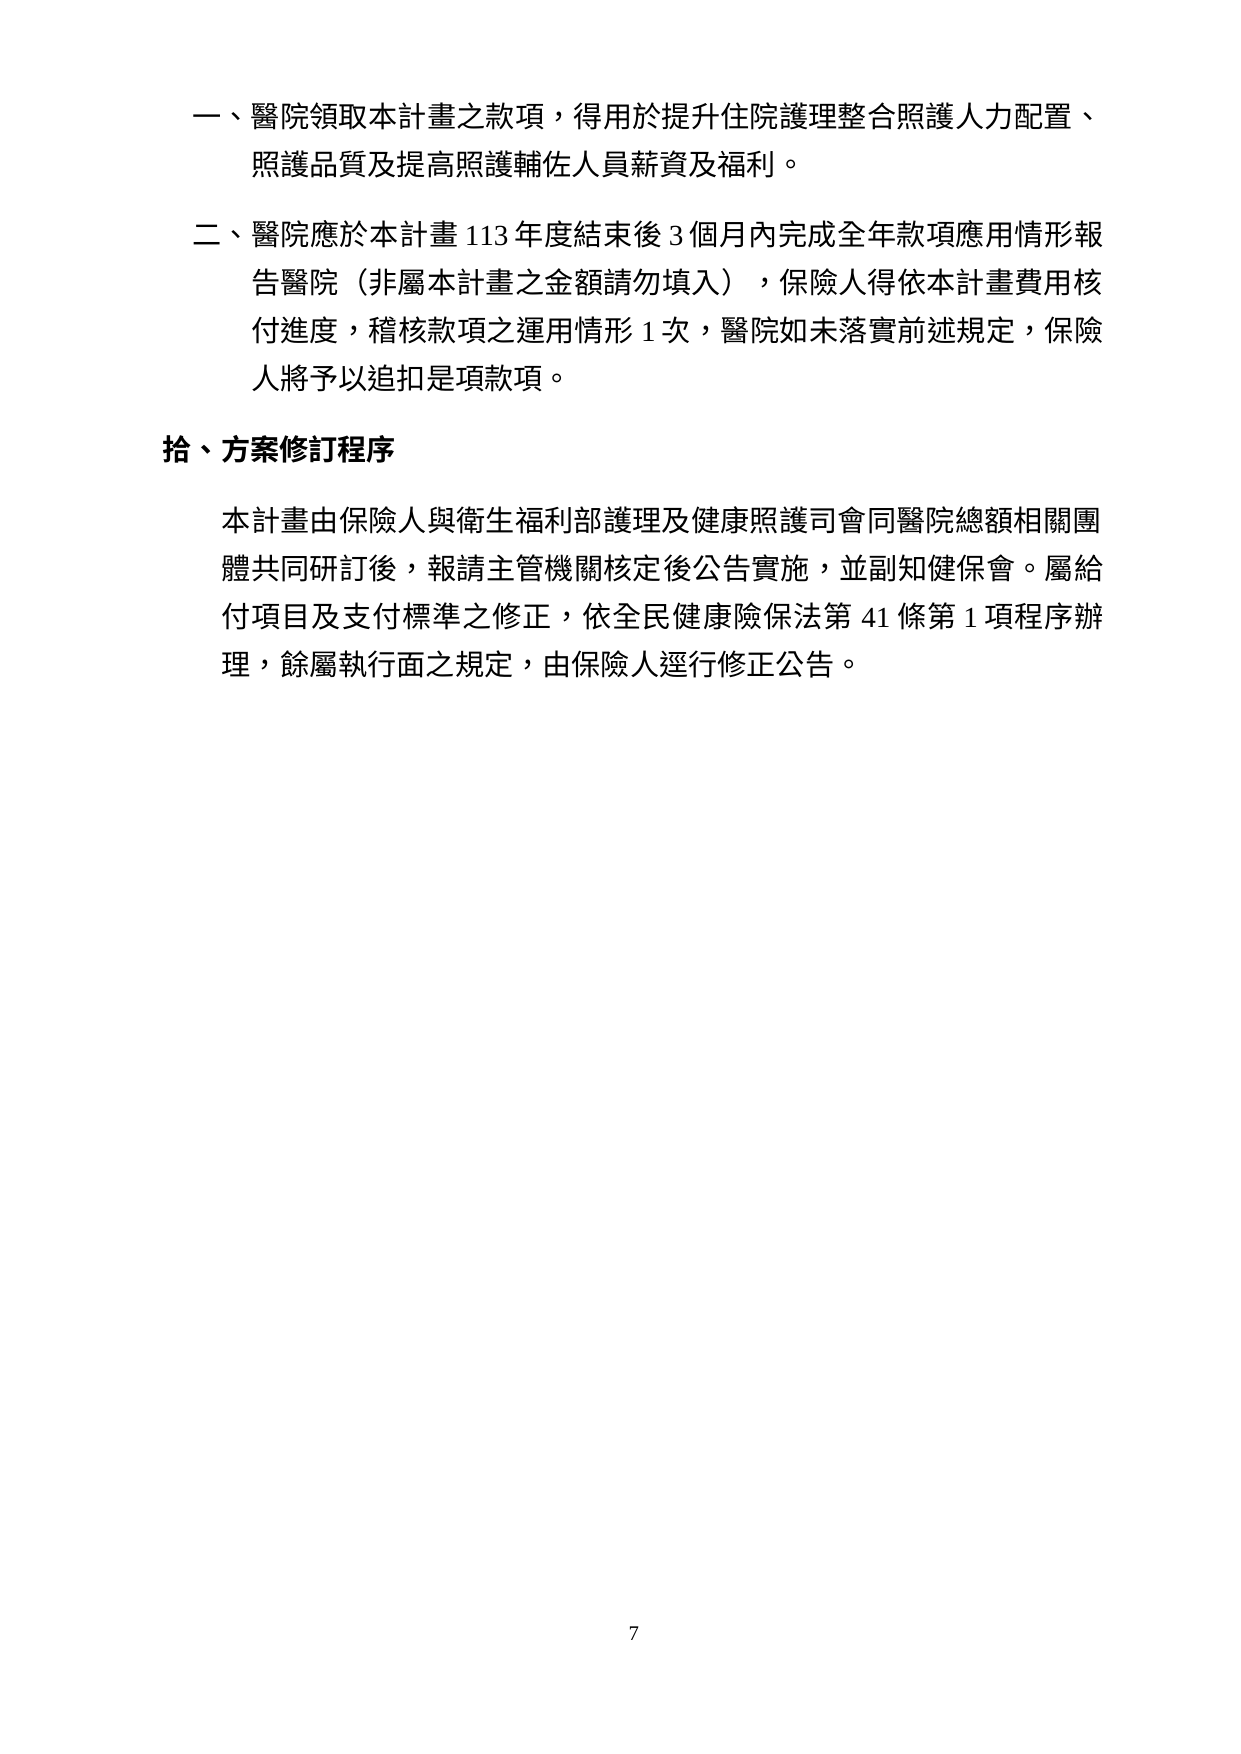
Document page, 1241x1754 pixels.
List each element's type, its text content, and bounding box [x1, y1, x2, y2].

text 拾、方案修訂程序 [162, 422, 1104, 470]
text 一、醫院領取本計畫之款項，得用於提升住院護理整合照護人力配置、照護品質及提高照護輔佐人員薪資及福利。 [192, 89, 1104, 184]
text 本計畫由保險人與衛生福利部護理及健康照護司會同醫院總額相關團體共同研訂後，報請主管機關核定後公告實施，並副知健保會。屬給付項目及支付標準之修正，依全民健康險保法第41條第1項程序辦理，餘屬執行面之規定，由保險人逕行修正公告。 [221, 493, 1104, 684]
text 二、醫院應於本計畫113年度結束後3個月內完成全年款項應用情形報告醫院（非屬本計畫之金額請勿填入），保險人得依本計畫費用核付進度，稽核款項之運用情形1次，醫院如未落實前述規定，保險人將予以追扣是項款項。 [192, 207, 1104, 399]
